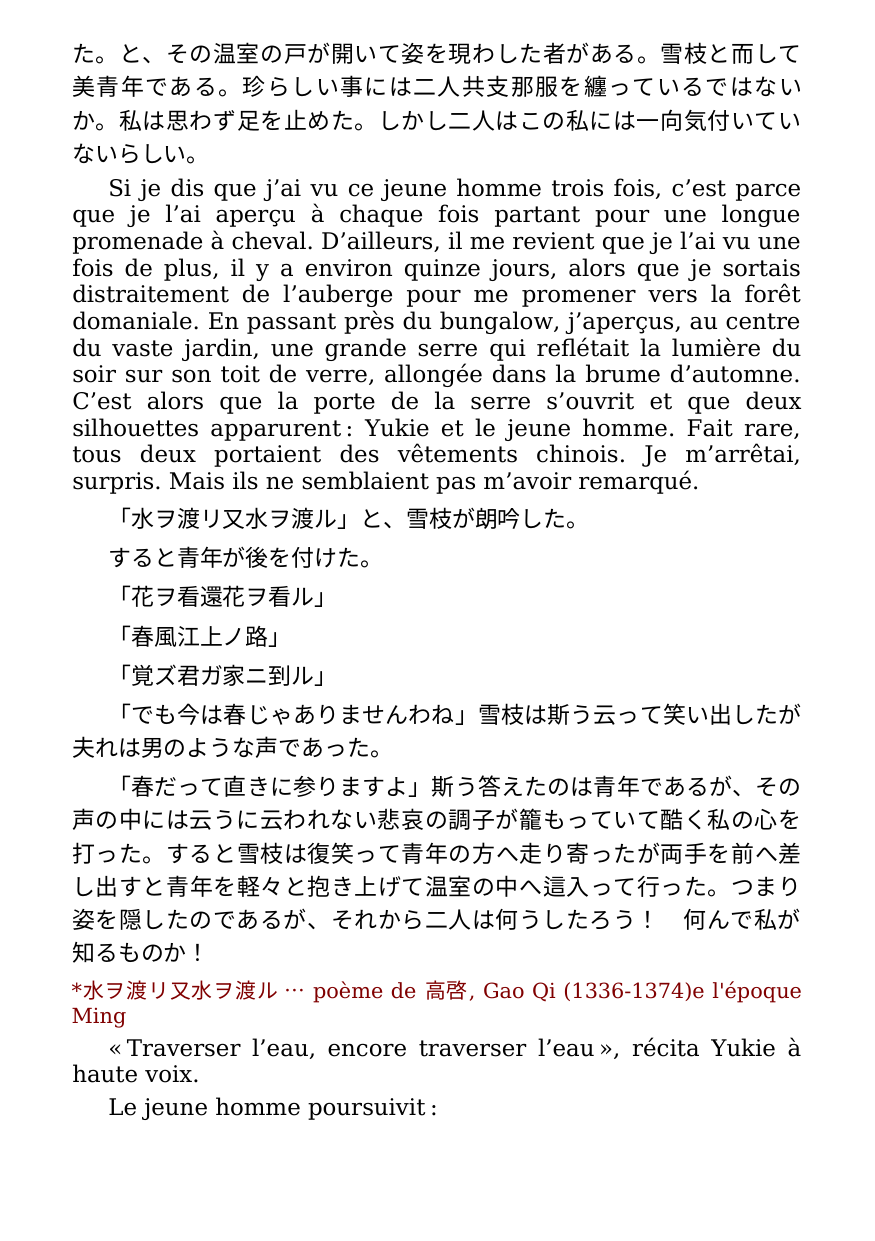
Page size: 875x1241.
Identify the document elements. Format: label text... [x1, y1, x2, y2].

text 「春風江上ノ路」 [72, 618, 802, 652]
text 「覚ズ君ガ家ニ到ル」 [72, 657, 802, 691]
text « Traverser l’eau, encore traverser l’eau », récita Yukie à haute voix. [72, 1035, 802, 1088]
text 「春だって直きに参りますよ」斯う答えたのは青年であるが、その声の中には云うに云われない悲哀の調子が籠もっていて酷く私の心を打った。すると雪枝は復笑って青年の方へ走り寄ったが両手を前へ差し出すと青年を軽々と抱き上げて温室の中へ這入って行った。つまり姿を隠したのであるが、それから二人は何うしたろう！ 何んで私が知るものか！ [72, 769, 802, 968]
text Si je dis que j’ai vu ce jeune homme trois fois, c’est parce que je l’ai aperçu à chaque fois partant pour une longue promenade à cheval. D’ailleurs, il me revient que je l’ai vu une fois de plus, il y a environ quinze jours, alors que je sortais distraitement de l’auberge pour me promener vers la forêt domaniale. En passant près du bungalow, j’aperçus, au centre du vaste jardin, une grande serre qui reflétait la lumière du soir sur son toit de verre, allongée dans la brume d’automne. C’est alors que la porte de la serre s’ouvrit et que deux silhouettes apparurent : Yukie et le jeune homme. Fait rare, tous deux portaient des vêtements chinois. Je m’arrêtai, surpris. Mais ils ne semblaient pas m’avoir remarqué. [72, 175, 802, 495]
text すると青年が後を付けた。 [72, 540, 802, 573]
text *水ヲ渡リ又水ヲ渡ル … poème de 高啓, Gao Qi (1336-1374)e l'époque Ming [71, 974, 803, 1029]
text 「でも今は春じゃありませんわね」雪枝は斯う云って笑い出したが夫れは男のような声であった。 [72, 697, 802, 763]
text た。と、その温室の戸が開いて姿を現わした者がある。雪枝と而して美青年である。珍らしい事には二人共支那服を纏っているではないか。私は思わず足を止めた。しかし二人はこの私には一向気付いていないらしい。 [72, 36, 802, 169]
text Le jeune homme poursuivit : [72, 1094, 802, 1121]
text 「水ヲ渡リ又水ヲ渡ル」と、雪枝が朗吟した。 [72, 501, 802, 534]
text 「花ヲ看還花ヲ看ル」 [72, 579, 802, 612]
